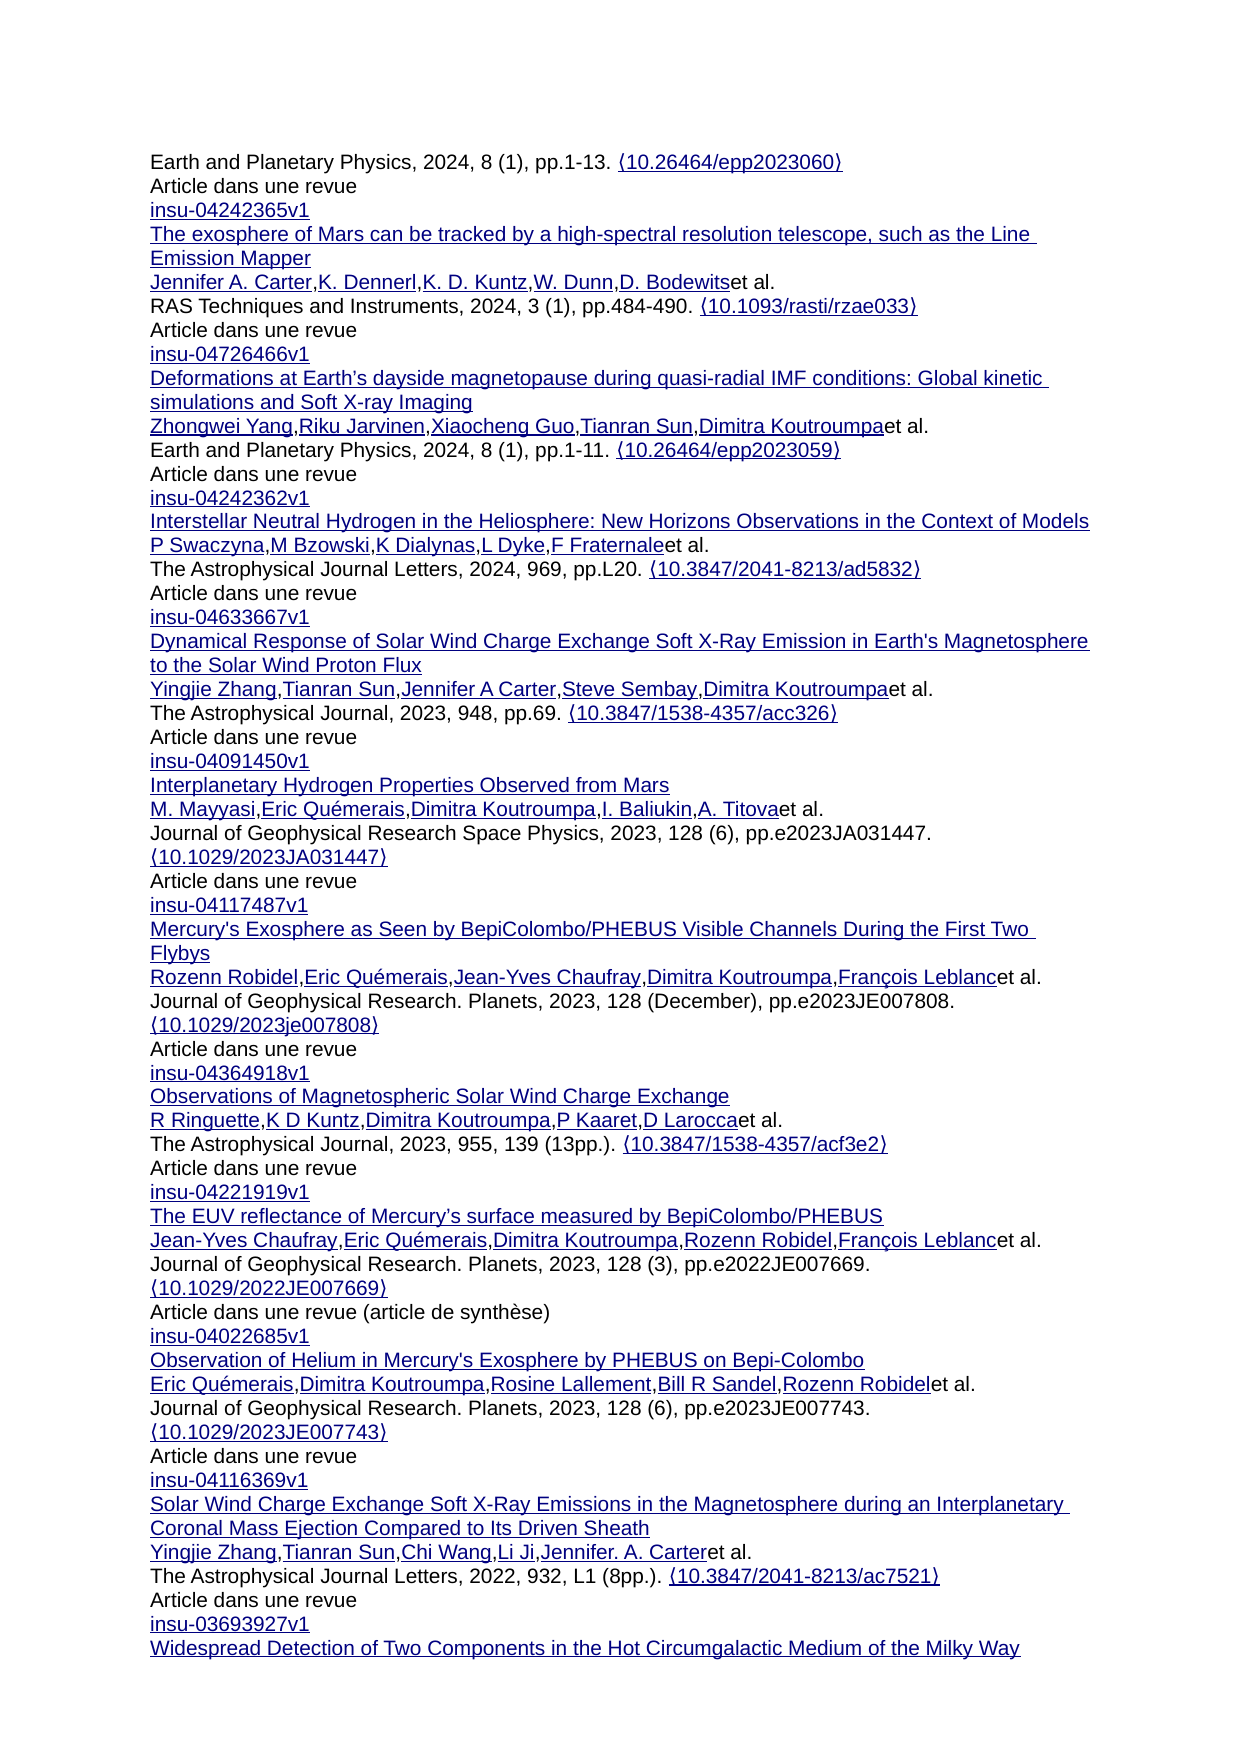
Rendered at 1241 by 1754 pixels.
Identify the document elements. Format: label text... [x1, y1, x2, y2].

table_cell Deformations at Earth’s dayside magnetopause during quasi-radial IMF conditions: Global kinetic simulations and Soft X-ray Imaging Zhongwei Yang,Riku Jarvinen,Xiaocheng Guo,Tianran Sun,Dimitra Koutroumpaet al. Earth and Planetary Physics, 2024, 8 (1), pp.1-11. ⟨10.26464/epp2023059⟩ Article dans une revue insu-04242362v1 [150, 366, 1090, 509]
table_cell Interplanetary Hydrogen Properties Observed from Mars M. Mayyasi,Eric Quémerais,Dimitra Koutroumpa,I. Baliukin,A. Titovaet al. Journal of Geophysical Research Space Physics, 2023, 128 (6), pp.e2023JA031447. ⟨10.1029/2023JA031447⟩ Article dans une revue insu-04117487v1 [150, 773, 1090, 917]
table_cell Earth and Planetary Physics, 2024, 8 (1), pp.1-13. ⟨10.26464/epp2023060⟩ Article dans une revue insu-04242365v1 [150, 150, 1090, 222]
table_cell The EUV reflectance of Mercury’s surface measured by BepiColombo/PHEBUS Jean-Yves Chaufray,Eric Quémerais,Dimitra Koutroumpa,Rozenn Robidel,François Leblancet al. Journal of Geophysical Research. Planets, 2023, 128 (3), pp.e2022JE007669. ⟨10.1029/2022JE007669⟩ Article dans une revue (article de synthèse) insu-04022685v1 [150, 1204, 1090, 1348]
table_cell P Swaczyna,M Bzowski,K Dialynas,L Dyke,F Fraternaleet al. The Astrophysical Journal Letters, 2024, 969, pp.L20. ⟨10.3847/2041-8213/ad5832⟩ Article dans une revue insu-04633667v1 [150, 531, 1090, 629]
table_cell Observation of Helium in Mercury's Exosphere by PHEBUS on Bepi-Colombo Eric Quémerais,Dimitra Koutroumpa,Rosine Lallement,Bill R Sandel,Rozenn Robidelet al. Journal of Geophysical Research. Planets, 2023, 128 (6), pp.e2023JE007743. ⟨10.1029/2023JE007743⟩ Article dans une revue insu-04116369v1 [150, 1348, 1090, 1492]
table_cell Mercury's Exosphere as Seen by BepiColombo/PHEBUS Visible Channels During the First Two Flybys Rozenn Robidel,Eric Quémerais,Jean-Yves Chaufray,Dimitra Koutroumpa,François Leblancet al. Journal of Geophysical Research. Planets, 2023, 128 (December), pp.e2023JE007808. ⟨10.1029/2023je007808⟩ Article dans une revue insu-04364918v1 [150, 917, 1090, 1084]
table_cell Observations of Magnetospheric Solar Wind Charge Exchange R Ringuette,K D Kuntz,Dimitra Koutroumpa,P Kaaret,D Laroccaet al. The Astrophysical Journal, 2023, 955, 139 (13pp.). ⟨10.3847/1538-4357/acf3e2⟩ Article dans une revue insu-04221919v1 [150, 1084, 1090, 1204]
table_cell The exosphere of Mars can be tracked by a high-spectral resolution telescope, such as the Line Emission Mapper Jennifer A. Carter,K. Dennerl,K. D. Kuntz,W. Dunn,D. Bodewitset al. RAS Techniques and Instruments, 2024, 3 (1), pp.484-490. ⟨10.1093/rasti/rzae033⟩ Article dans une revue insu-04726466v1 [150, 222, 1090, 366]
table_cell to the Solar Wind Proton Flux Yingjie Zhang,Tianran Sun,Jennifer A Carter,Steve Sembay,Dimitra Koutroumpaet al. The Astrophysical Journal, 2023, 948, pp.69. ⟨10.3847/1538-4357/acc326⟩ Article dans une revue insu-04091450v1 [150, 651, 1090, 773]
table_cell Interstellar Neutral Hydrogen in the Heliosphere: New Horizons Observations in the Context of Models [150, 509, 1090, 530]
table_cell Dynamical Response of Solar Wind Charge Exchange Soft X-Ray Emission in Earth's Magnetosphere [150, 629, 1090, 650]
table_cell Solar Wind Charge Exchange Soft X-Ray Emissions in the Magnetosphere during an Interplanetary Coronal Mass Ejection Compared to Its Driven Sheath Yingjie Zhang,Tianran Sun,Chi Wang,Li Ji,Jennifer. A. Carteret al. The Astrophysical Journal Letters, 2022, 932, L1 (8pp.). ⟨10.3847/2041-8213/ac7521⟩ Article dans une revue insu-03693927v1 [150, 1492, 1090, 1635]
table_cell Widespread Detection of Two Components in the Hot Circumgalactic Medium of the Milky Way [150, 1635, 1090, 1659]
